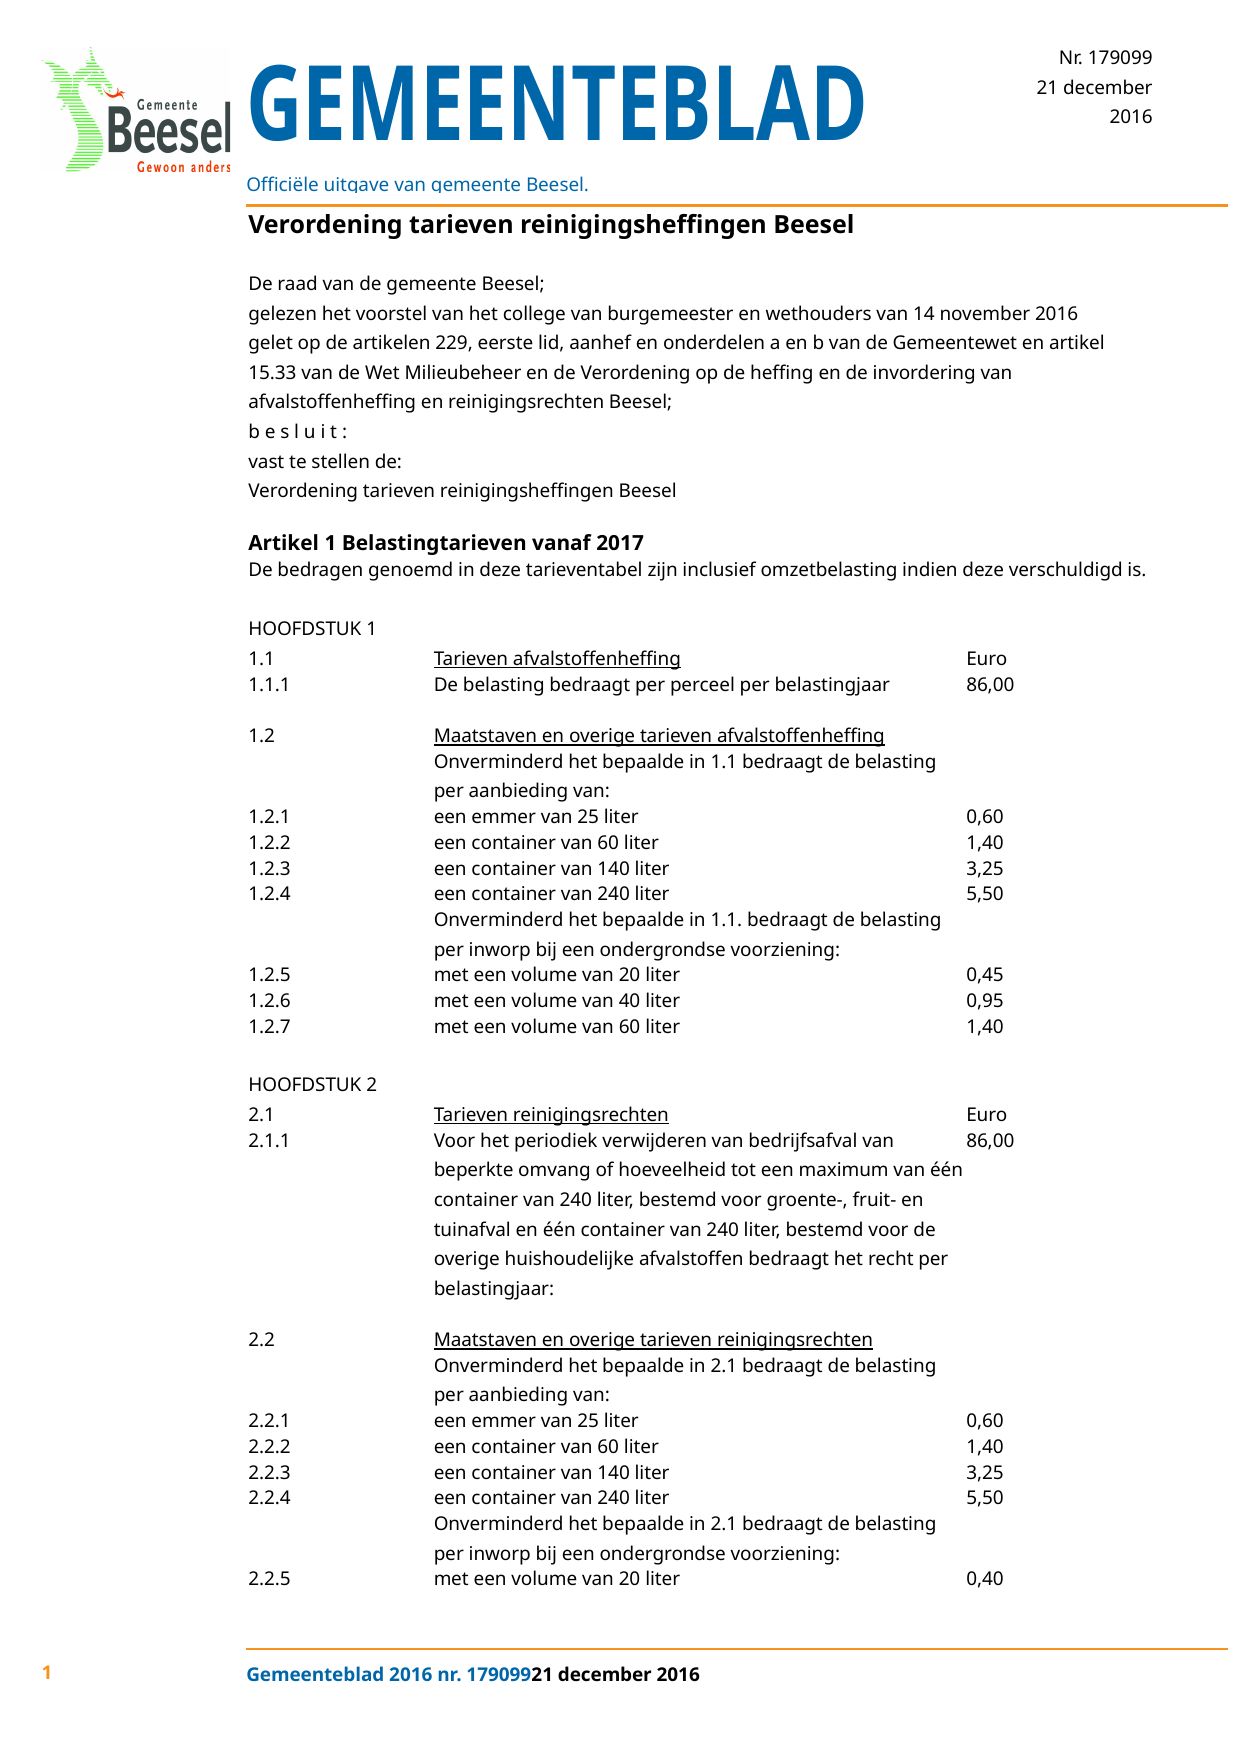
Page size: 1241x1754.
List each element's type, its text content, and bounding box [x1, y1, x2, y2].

table_cell 1.2 [248, 722, 433, 748]
table_cell [248, 1301, 433, 1326]
table_cell 1.2.7 [248, 1013, 433, 1039]
table_cell een container van 140 liter [434, 1459, 966, 1484]
table_cell met een volume van 20 liter [434, 962, 966, 987]
table_cell 2.2.1 [248, 1408, 433, 1433]
table_cell De belasting bedraagt per perceel per belastingjaar [434, 671, 966, 697]
table_cell 0,95 [966, 987, 1152, 1013]
text gelet op de artikelen 229, eerste lid, aanhef en onderdelen a en b van de Gemeentewet en artikel 15.33 van de Wet Milieubeheer en de Verordening op de heffing en de invordering van afvalstoffenheffing en reinigingsrechten Beesel; [248, 329, 1152, 414]
table_cell 1.2.6 [248, 987, 433, 1013]
table_header Euro [966, 1101, 1152, 1127]
text HOOFDSTUK 1 [248, 615, 1152, 641]
text gelezen het voorstel van het college van burgemeester en wethouders van 14 november 2016 [248, 300, 1152, 326]
text Artikel 1 Belastingtarieven vanaf 2017 [248, 528, 1152, 556]
table_cell [248, 1352, 433, 1407]
table_cell 3,25 [966, 1459, 1152, 1484]
table_cell Maatstaven en overige tarieven reinigingsrechten [434, 1326, 966, 1352]
table_cell Onverminderd het bepaalde in 2.1 bedraagt de belasting per inworp bij een ondergrondse voorziening: [434, 1510, 966, 1566]
table_cell [966, 1301, 1152, 1326]
table_cell [434, 697, 966, 722]
text De raad van de gemeente Beesel; [248, 270, 1152, 296]
table_cell [248, 748, 433, 803]
table_cell 1.2.4 [248, 881, 433, 906]
table_cell 2.2.5 [248, 1566, 433, 1591]
table_header Euro [966, 645, 1152, 671]
table_cell 2.1.1 [248, 1127, 433, 1301]
table_cell [966, 722, 1152, 748]
table_cell [434, 1301, 966, 1326]
text vast te stellen de: [248, 448, 1152, 473]
table_cell [966, 748, 1152, 803]
table_cell 1,40 [966, 829, 1152, 855]
table_cell een emmer van 25 liter [434, 1408, 966, 1433]
table_cell [966, 697, 1152, 722]
text b e s l u i t : [248, 418, 1152, 444]
table_cell 3,25 [966, 855, 1152, 881]
table_cell [248, 906, 433, 962]
table_cell 0,60 [966, 1408, 1152, 1433]
table_cell 1.2.2 [248, 829, 433, 855]
table_cell 0,60 [966, 803, 1152, 829]
picture [41, 47, 231, 172]
table_cell met een volume van 20 liter [434, 1566, 966, 1591]
table_cell 2.2.2 [248, 1433, 433, 1459]
table_cell een container van 240 liter [434, 1485, 966, 1510]
table_cell 2.2.3 [248, 1459, 433, 1484]
table_header 2.1 [248, 1101, 433, 1127]
text De bedragen genoemd in deze tarieventabel zijn inclusief omzetbelasting indien deze verschuldigd is. [248, 556, 1152, 582]
table_cell 2.2 [248, 1326, 433, 1352]
table_cell [966, 906, 1152, 962]
table_cell 1,40 [966, 1433, 1152, 1459]
table_cell 1.2.3 [248, 855, 433, 881]
table_cell Voor het periodiek verwijderen van bedrijfsafval van beperkte omvang of hoeveelheid tot een maximum van één container van 240 liter, bestemd voor groente-, fruit- en tuinafval en één container van 240 liter, bestemd voor de overige huishoudelijke afvalstoffen bedraagt het recht per belastingjaar: [434, 1127, 966, 1301]
table_cell 5,50 [966, 1485, 1152, 1510]
table_cell 0,40 [966, 1566, 1152, 1591]
table_cell Onverminderd het bepaalde in 1.1. bedraagt de belasting per inworp bij een ondergrondse voorziening: [434, 906, 966, 962]
table_cell [248, 1510, 433, 1566]
table_cell een emmer van 25 liter [434, 803, 966, 829]
table_cell 0,45 [966, 962, 1152, 987]
table_cell met een volume van 40 liter [434, 987, 966, 1013]
table_cell 5,50 [966, 881, 1152, 906]
table_cell Onverminderd het bepaalde in 2.1 bedraagt de belasting per aanbieding van: [434, 1352, 966, 1407]
table_header Tarieven reinigingsrechten [434, 1101, 966, 1127]
table_cell 86,00 [966, 1127, 1152, 1301]
table_cell 1.1.1 [248, 671, 433, 697]
table_header Tarieven afvalstoffenheffing [434, 645, 966, 671]
table_cell een container van 60 liter [434, 1433, 966, 1459]
table_cell [248, 697, 433, 722]
table_cell 1.2.5 [248, 962, 433, 987]
text Verordening tarieven reinigingsheffingen Beesel [248, 477, 1152, 503]
table_cell 86,00 [966, 671, 1152, 697]
table_cell Maatstaven en overige tarieven afvalstoffenheffing [434, 722, 966, 748]
table_cell [966, 1326, 1152, 1352]
table_cell 1.2.1 [248, 803, 433, 829]
text HOOFDSTUK 2 [248, 1072, 1152, 1097]
table_cell 1,40 [966, 1013, 1152, 1039]
table_cell [966, 1510, 1152, 1566]
table_cell 2.2.4 [248, 1485, 433, 1510]
text Verordening tarieven reinigingsheffingen Beesel [248, 207, 1152, 241]
table_cell een container van 240 liter [434, 881, 966, 906]
table_cell [966, 1352, 1152, 1407]
table_header 1.1 [248, 645, 433, 671]
table_cell Onverminderd het bepaalde in 1.1 bedraagt de belasting per aanbieding van: [434, 748, 966, 803]
table_cell met een volume van 60 liter [434, 1013, 966, 1039]
table_cell een container van 60 liter [434, 829, 966, 855]
table_cell een container van 140 liter [434, 855, 966, 881]
